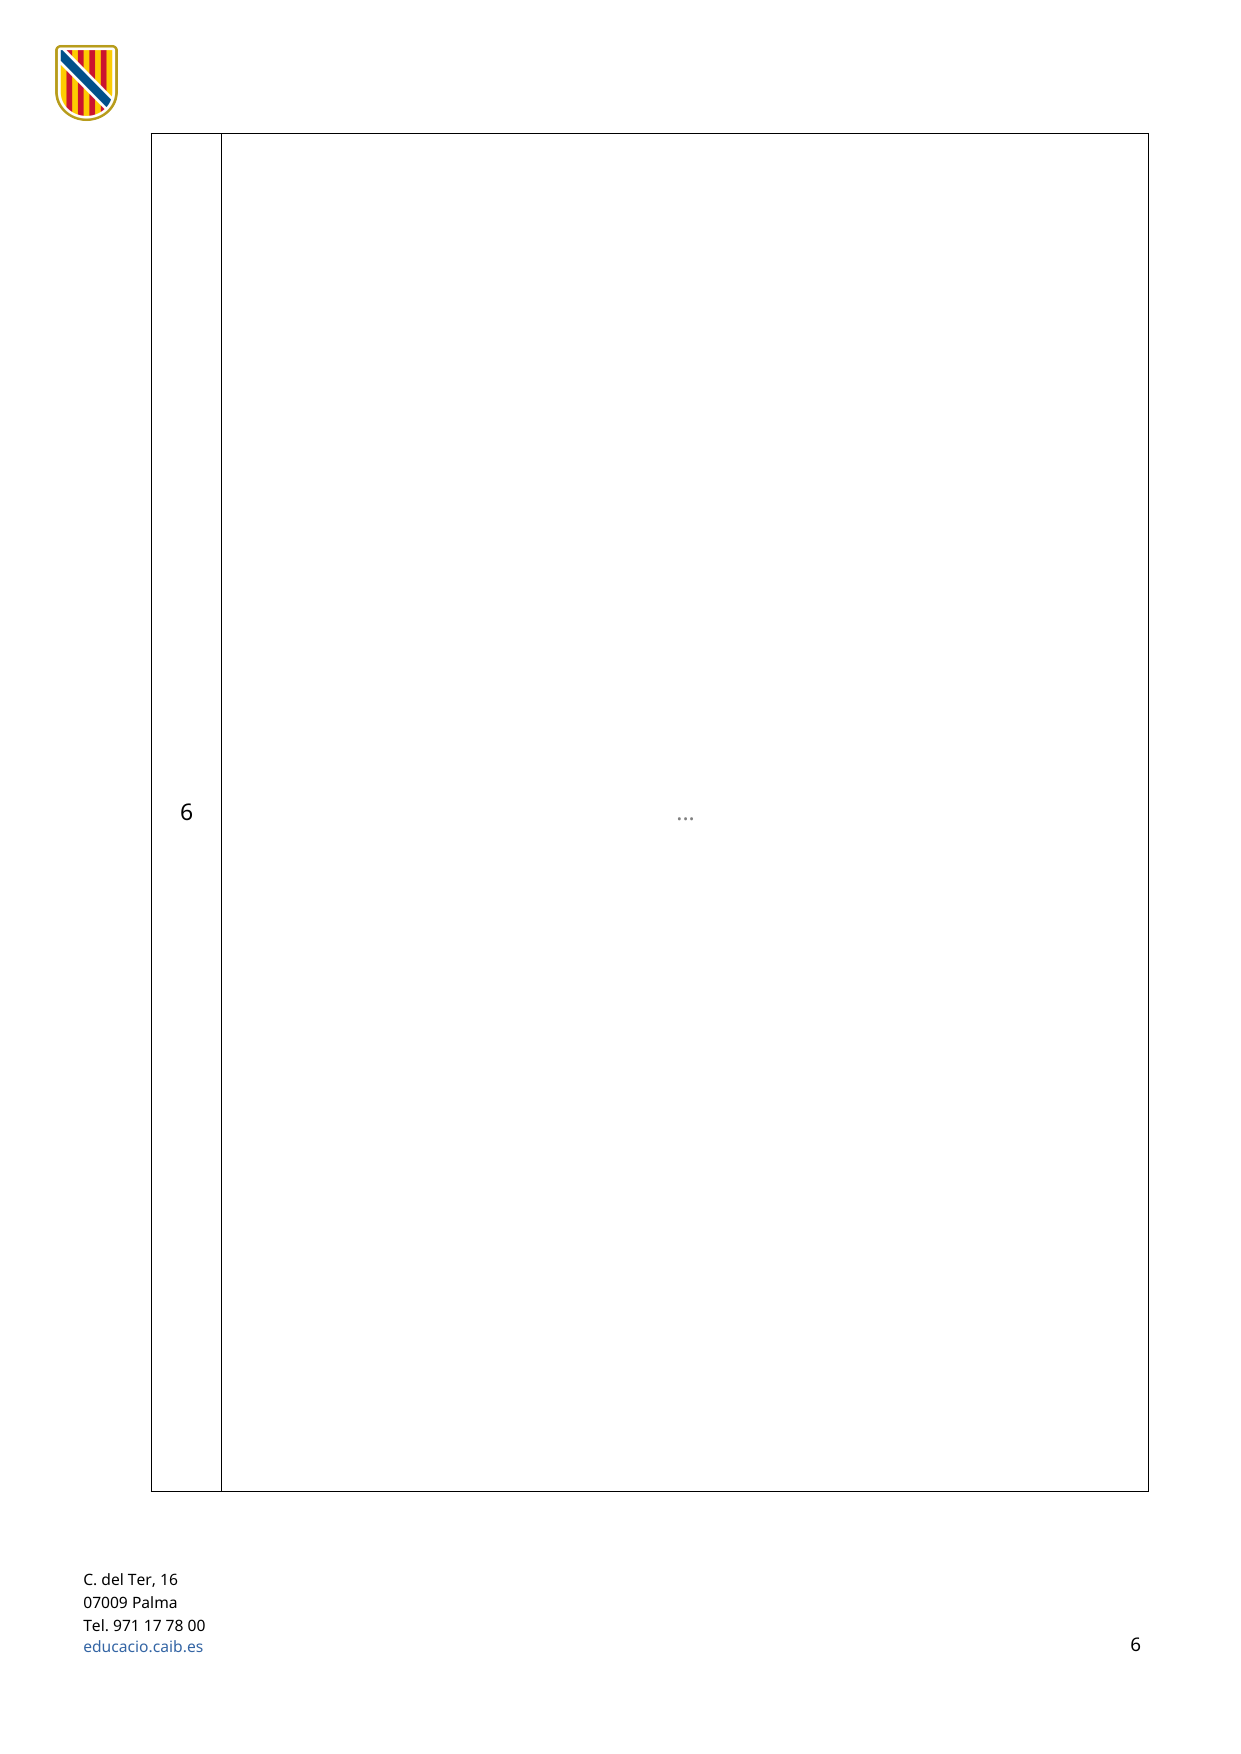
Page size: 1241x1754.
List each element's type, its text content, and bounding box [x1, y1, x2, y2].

table_cell 6 [152, 134, 221, 1491]
picture [35, 16, 138, 150]
table_cell ... [222, 134, 1148, 1491]
